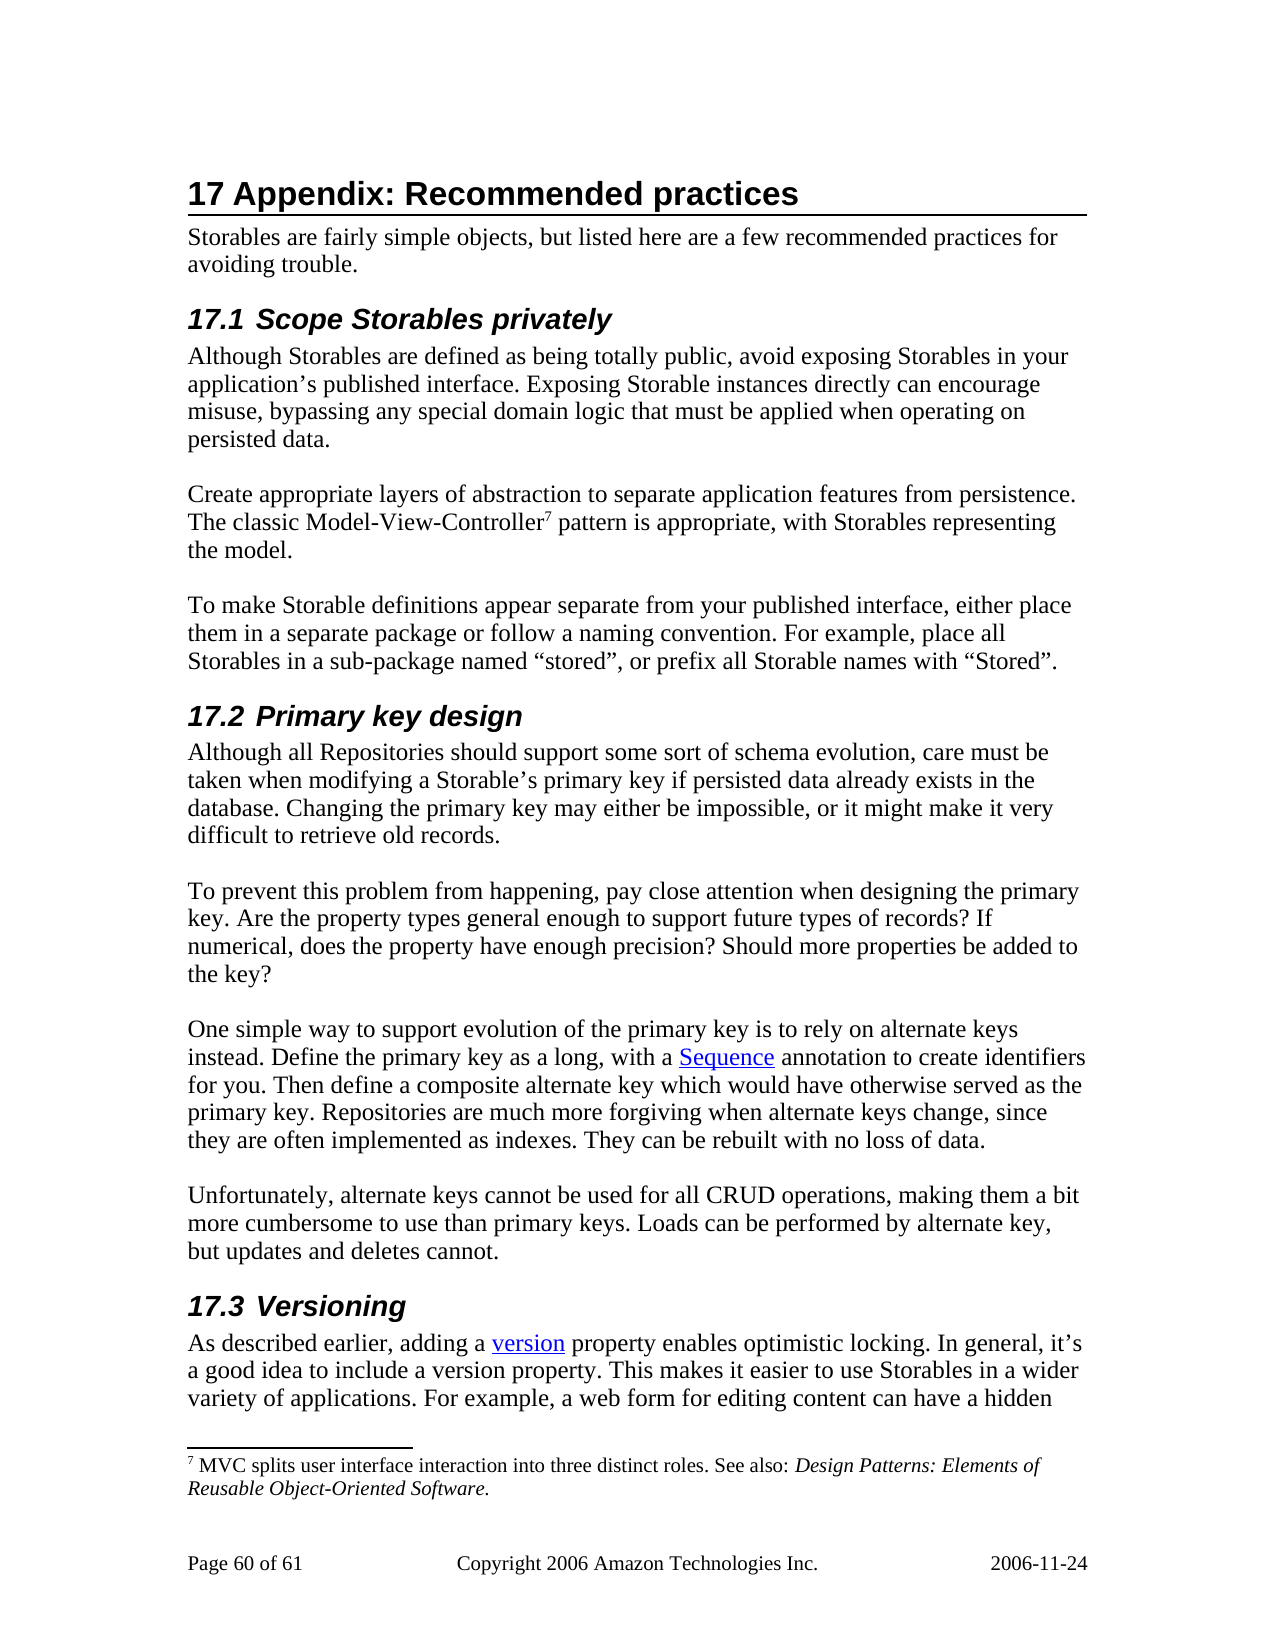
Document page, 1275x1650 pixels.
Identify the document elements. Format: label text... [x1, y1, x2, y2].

text To make Storable definitions appear separate from your published interface, either place them in a separate package or follow a naming convention. For example, place all Storables in a sub-package named “stored”, or prefix all Storable names with “Stored”. [187, 591, 1087, 674]
text One simple way to support evolution of the primary key is to rely on alternate keys instead. Define the primary key as a long, with a Sequence annotation to create identifiers for you. Then define a composite alternate key which would have otherwise served as the primary key. Repositories are much more forgiving when alternate keys change, since they are often implemented as indexes. They can be rebuilt with no loss of data. [187, 1015, 1087, 1154]
text To prevent this problem from happening, pay close attention when designing the primary key. Are the property types general enough to support future types of records? If numerical, does the property have enough precision? Should more properties be added to the key? [187, 877, 1087, 988]
subtitle Primary key design [187, 699, 1087, 732]
text As described earlier, adding a version property enables optimistic locking. In general, it’s a good idea to include a version property. This makes it easier to use Storables in a wider variety of applications. For example, a web form for editing content can have a hidden [187, 1329, 1087, 1412]
text Although all Repositories should support some sort of schema evolution, care must be taken when modifying a Storable’s primary key if persisted data already exists in the database. Changing the primary key may either be impossible, or it might make it very difficult to retrieve old records. [187, 738, 1087, 849]
text MVC splits user interface interaction into three distinct roles. See also: Design Patterns: Elements of Reusable Object-Oriented Software. [187, 1454, 1087, 1500]
subtitle Versioning [187, 1290, 1087, 1322]
text Although Storables are defined as being totally public, avoid exposing Storables in your application’s published interface. Exposing Storable instances directly can encourage misuse, bypassing any special domain logic that must be applied when operating on persisted data. [187, 342, 1087, 453]
text Create appropriate layers of abstraction to separate application features from persistence. The classic Model-View-Controller pattern is appropriate, with Storables representing the model. [187, 481, 1087, 564]
subtitle Scope Storables privately [187, 303, 1087, 336]
text Unfortunately, alternate keys cannot be used for all CRUD operations, making them a bit more cumbersome to use than primary keys. Loads can be performed by alternate key, but updates and deletes cannot. [187, 1182, 1087, 1265]
text Storables are fairly simple objects, but listed here are a few recommended practices for avoiding trouble. [187, 223, 1087, 278]
subtitle Appendix: Recommended practices [187, 175, 1087, 216]
